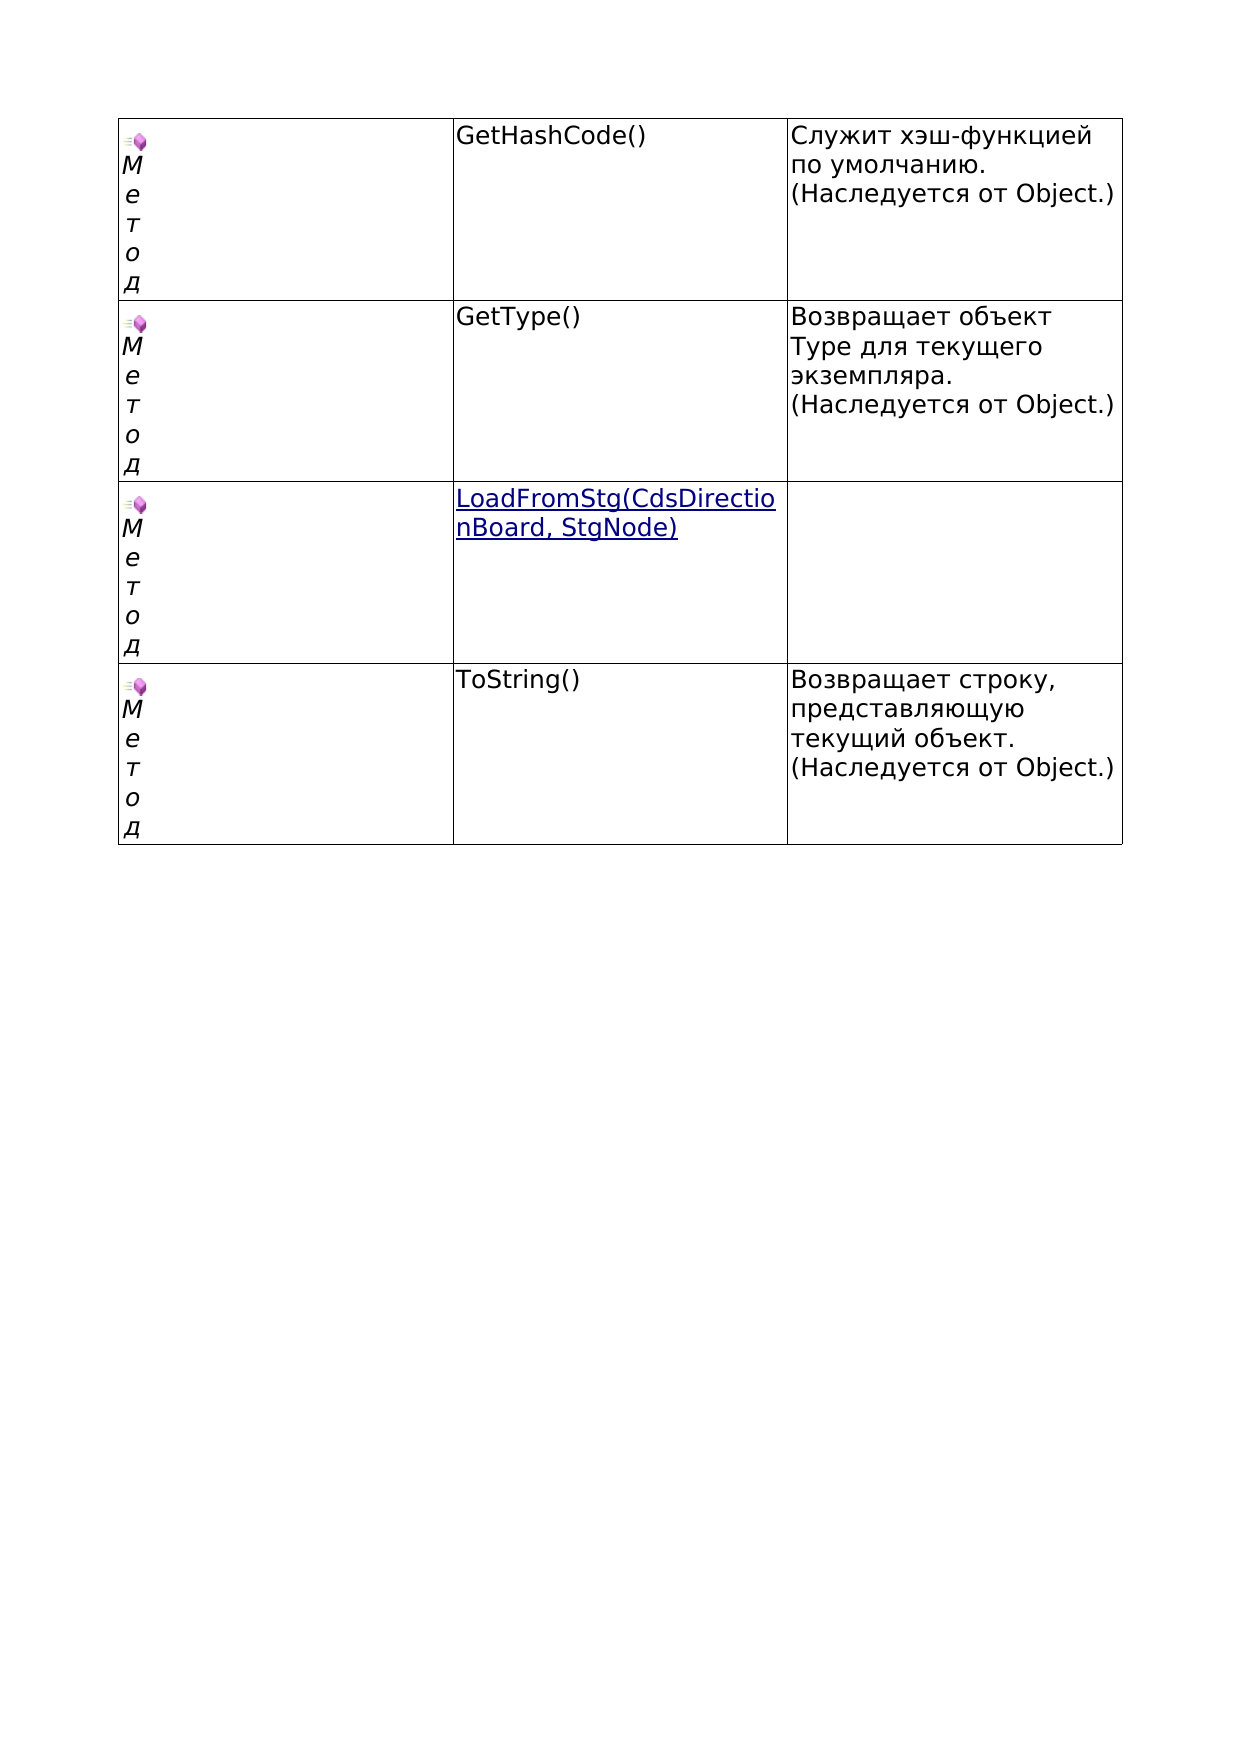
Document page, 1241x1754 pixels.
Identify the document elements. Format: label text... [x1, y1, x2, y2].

picture [121, 133, 147, 151]
table_cell Служит хэш-функцией по умолчанию. (Наследуется от Object.) [788, 119, 1122, 299]
table_cell LoadFromStg(CdsDirectionBoard, StgNode) [454, 482, 787, 662]
table_cell [119, 664, 453, 844]
table_cell GetHashCode() [454, 119, 787, 299]
table_cell Возвращает строку, представляющую текущий объект. (Наследуется от Object.) [788, 664, 1122, 844]
table_cell ToString() [454, 664, 787, 844]
picture [121, 678, 147, 696]
table_cell [119, 119, 453, 299]
picture [121, 315, 147, 333]
table_cell GetType() [454, 301, 787, 481]
picture [121, 496, 147, 514]
table_cell [119, 301, 453, 481]
table_cell [788, 482, 1122, 662]
table_cell Возвращает объект Type для текущего экземпляра. (Наследуется от Object.) [788, 301, 1122, 481]
table_cell [119, 482, 453, 662]
